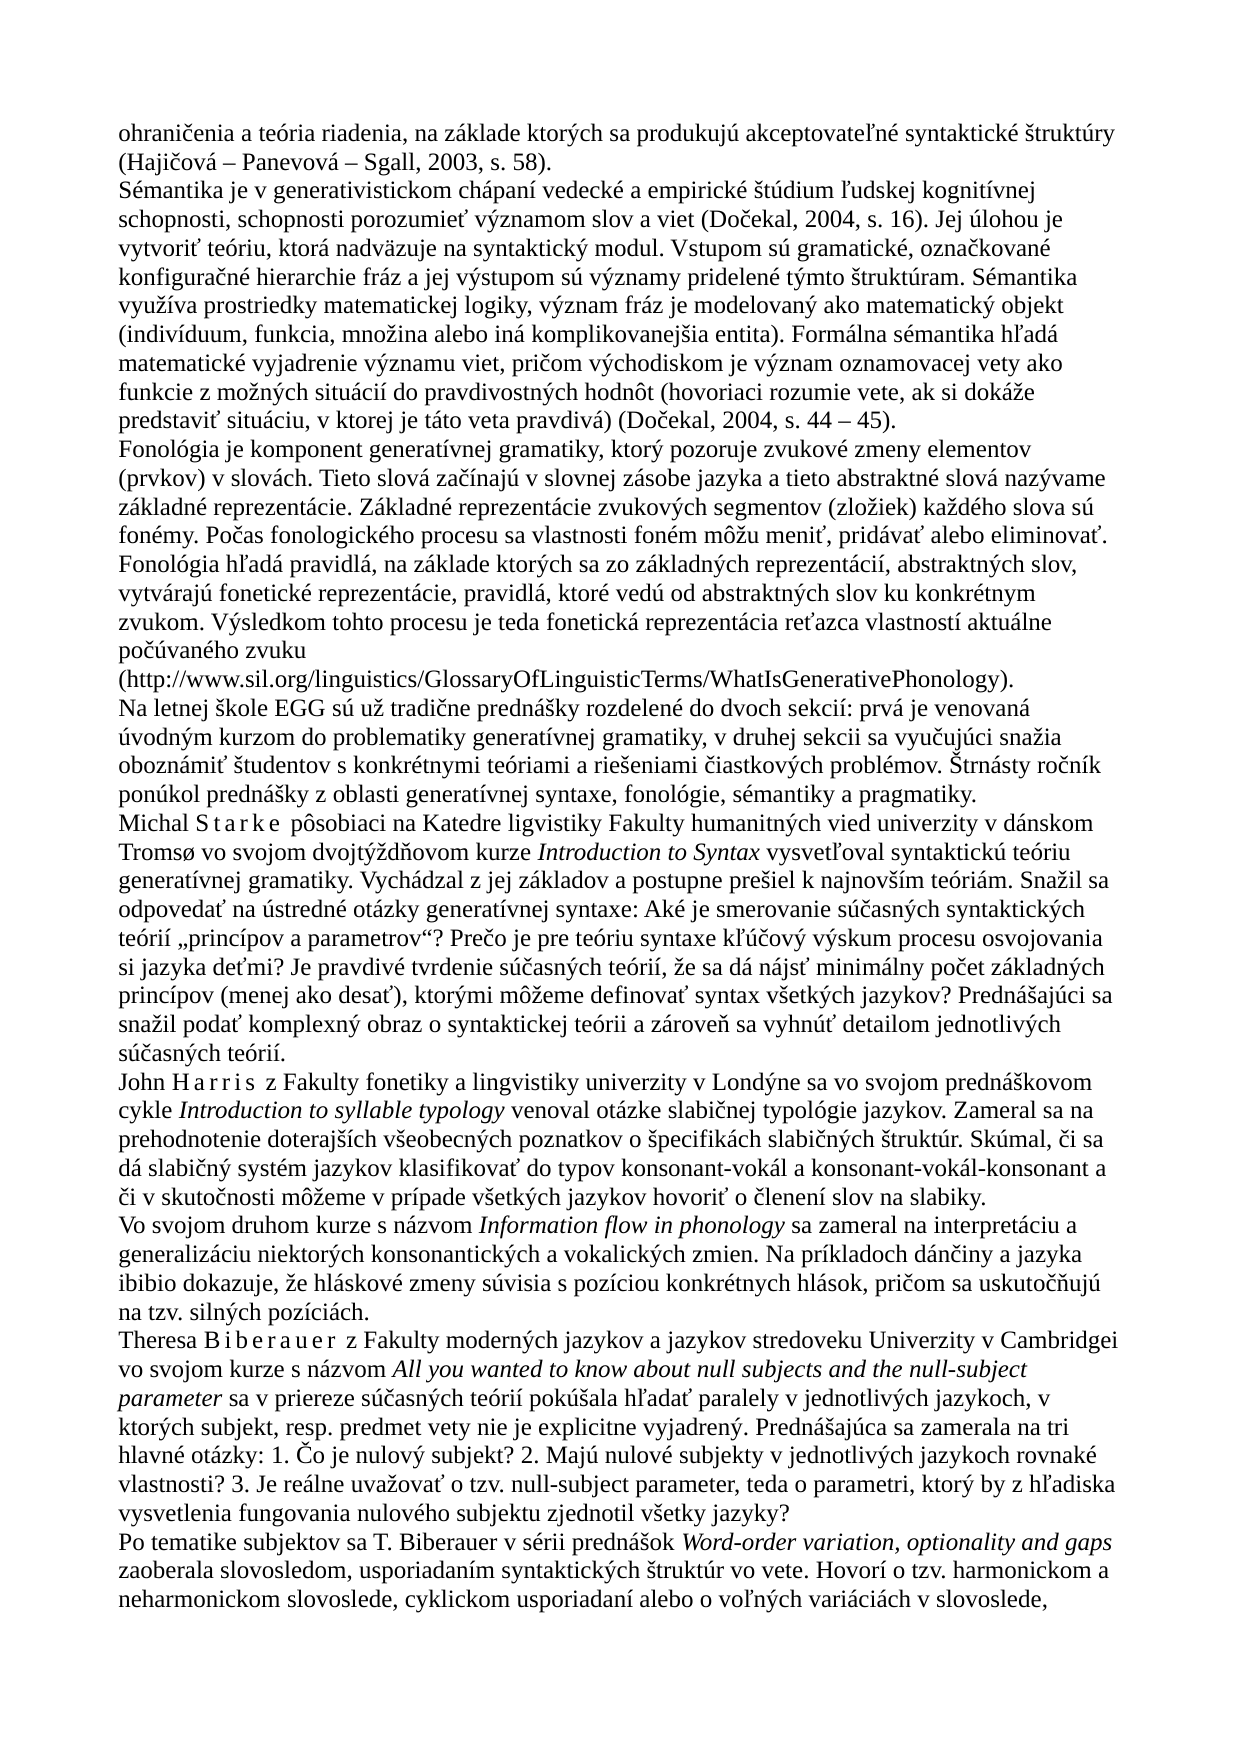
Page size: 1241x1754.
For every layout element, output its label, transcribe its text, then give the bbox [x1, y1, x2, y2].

text Michal Starke pôsobiaci na Katedre ligvistiky Fakulty humanitných vied univerzity v dánskom Tromsø vo svojom dvojtýždňovom kurze Introduction to Syntax vysvetľoval syntaktickú teóriu generatívnej gramatiky. Vychádzal z jej základov a postupne prešiel k najnovším teóriám. Snažil sa odpovedať na ústredné otázky generatívnej syntaxe: Aké je smerovanie súčasných syntaktických teórií „princípov a parametrov“? Prečo je pre teóriu syntaxe kľúčový výskum procesu osvojovania si jazyka deťmi? Je pravdivé tvrdenie súčasných teórií, že sa dá nájsť minimálny počet základných princípov (menej ako desať), ktorými môžeme definovať syntax všetkých jazykov? Prednášajúci sa snažil podať komplexný obraz o syntaktickej teórii a zároveň sa vyhnúť detailom jednotlivých súčasných teórií. [118, 808, 1122, 1067]
text Fonológia je komponent generatívnej gramatiky, ktorý pozoruje zvukové zmeny elementov (prvkov) v slovách. Tieto slová začínajú v slovnej zásobe jazyka a tieto abstraktné slová nazývame základné reprezentácie. Základné reprezentácie zvukových segmentov (zložiek) každého slova sú fonémy. Počas fonologického procesu sa vlastnosti foném môžu meniť, pridávať alebo eliminovať. Fonológia hľadá pravidlá, na základe ktorých sa zo základných reprezentácií, abstraktných slov, vytvárajú fonetické reprezentácie, pravidlá, ktoré vedú od abstraktných slov ku konkrétnym zvukom. Výsledkom tohto procesu je teda fonetická reprezentácia reťazca vlastností aktuálne počúvaného zvuku (http://www.sil.org/linguistics/GlossaryOfLinguisticTerms/WhatIsGenerativePhonology). [118, 434, 1122, 693]
text Theresa Biberauer z Fakulty moderných jazykov a jazykov stredoveku Univerzity v Cambridgei vo svojom kurze s názvom All you wanted to know about null subjects and the null-subject parameter sa v priereze súčasných teórií pokúšala hľadať paralely v jednotlivých jazykoch, v ktorých subjekt, resp. predmet vety nie je explicitne vyjadrený. Prednášajúca sa zamerala na tri hlavné otázky: 1. Čo je nulový subjekt? 2. Majú nulové subjekty v jednotlivých jazykoch rovnaké vlastnosti? 3. Je reálne uvažovať o tzv. null-subject parameter, teda o parametri, ktorý by z hľadiska vysvetlenia fungovania nulového subjektu zjednotil všetky jazyky? [118, 1326, 1122, 1527]
text Vo svojom druhom kurze s názvom Information flow in phonology sa zameral na interpretáciu a generalizáciu niektorých konsonantických a vokalických zmien. Na príkladoch dánčiny a jazyka ibibio dokazuje, že hláskové zmeny súvisia s pozíciou konkrétnych hlások, pričom sa uskutočňujú na tzv. silných pozíciách. [118, 1211, 1122, 1326]
text Po tematike subjektov sa T. Biberauer v sérii prednášok Word-order variation, optionality and gaps zaoberala slovosledom, usporiadaním syntaktických štruktúr vo vete. Hovorí o tzv. harmonickom a neharmonickom slovoslede, cyklickom usporiadaní alebo o voľných variáciách v slovoslede, [118, 1527, 1122, 1613]
text ohraničenia a teória riadenia, na základe ktorých sa produkujú akceptovateľné syntaktické štruktúry (Hajičová – Panevová – Sgall, 2003, s. 58). [118, 118, 1122, 176]
text Sémantika je v generativistickom chápaní vedecké a empirické štúdium ľudskej kognitívnej schopnosti, schopnosti porozumieť významom slov a viet (Dočekal, 2004, s. 16). Jej úlohou je vytvoriť teóriu, ktorá nadväzuje na syntaktický modul. Vstupom sú gramatické, označkované konfiguračné hierarchie fráz a jej výstupom sú významy pridelené týmto štruktúram. Sémantika využíva prostriedky matematickej logiky, význam fráz je modelovaný ako matematický objekt (indivíduum, funkcia, množina alebo iná komplikovanejšia entita). Formálna sémantika hľadá matematické vyjadrenie významu viet, pričom východiskom je význam oznamovacej vety ako funkcie z možných situácií do pravdivostných hodnôt (hovoriaci rozumie vete, ak si dokáže predstaviť situáciu, v ktorej je táto veta pravdivá) (Dočekal, 2004, s. 44 – 45). [118, 176, 1122, 434]
text Na letnej škole EGG sú už tradične prednášky rozdelené do dvoch sekcií: prvá je venovaná úvodným kurzom do problematiky generatívnej gramatiky, v druhej sekcii sa vyučujúci snažia oboznámiť študentov s konkrétnymi teóriami a riešeniami čiastkových problémov. Štrnásty ročník ponúkol prednášky z oblasti generatívnej syntaxe, fonológie, sémantiky a pragmatiky. [118, 693, 1122, 808]
text John Harris z Fakulty fonetiky a lingvistiky univerzity v Londýne sa vo svojom prednáškovom cykle Introduction to syllable typology venoval otázke slabičnej typológie jazykov. Zameral sa na prehodnotenie doterajších všeobecných poznatkov o špecifikách slabičných štruktúr. Skúmal, či sa dá slabičný systém jazykov klasifikovať do typov konsonant-vokál a konsonant-vokál-konsonant a či v skutočnosti môžeme v prípade všetkých jazykov hovoriť o členení slov na slabiky. [118, 1067, 1122, 1211]
